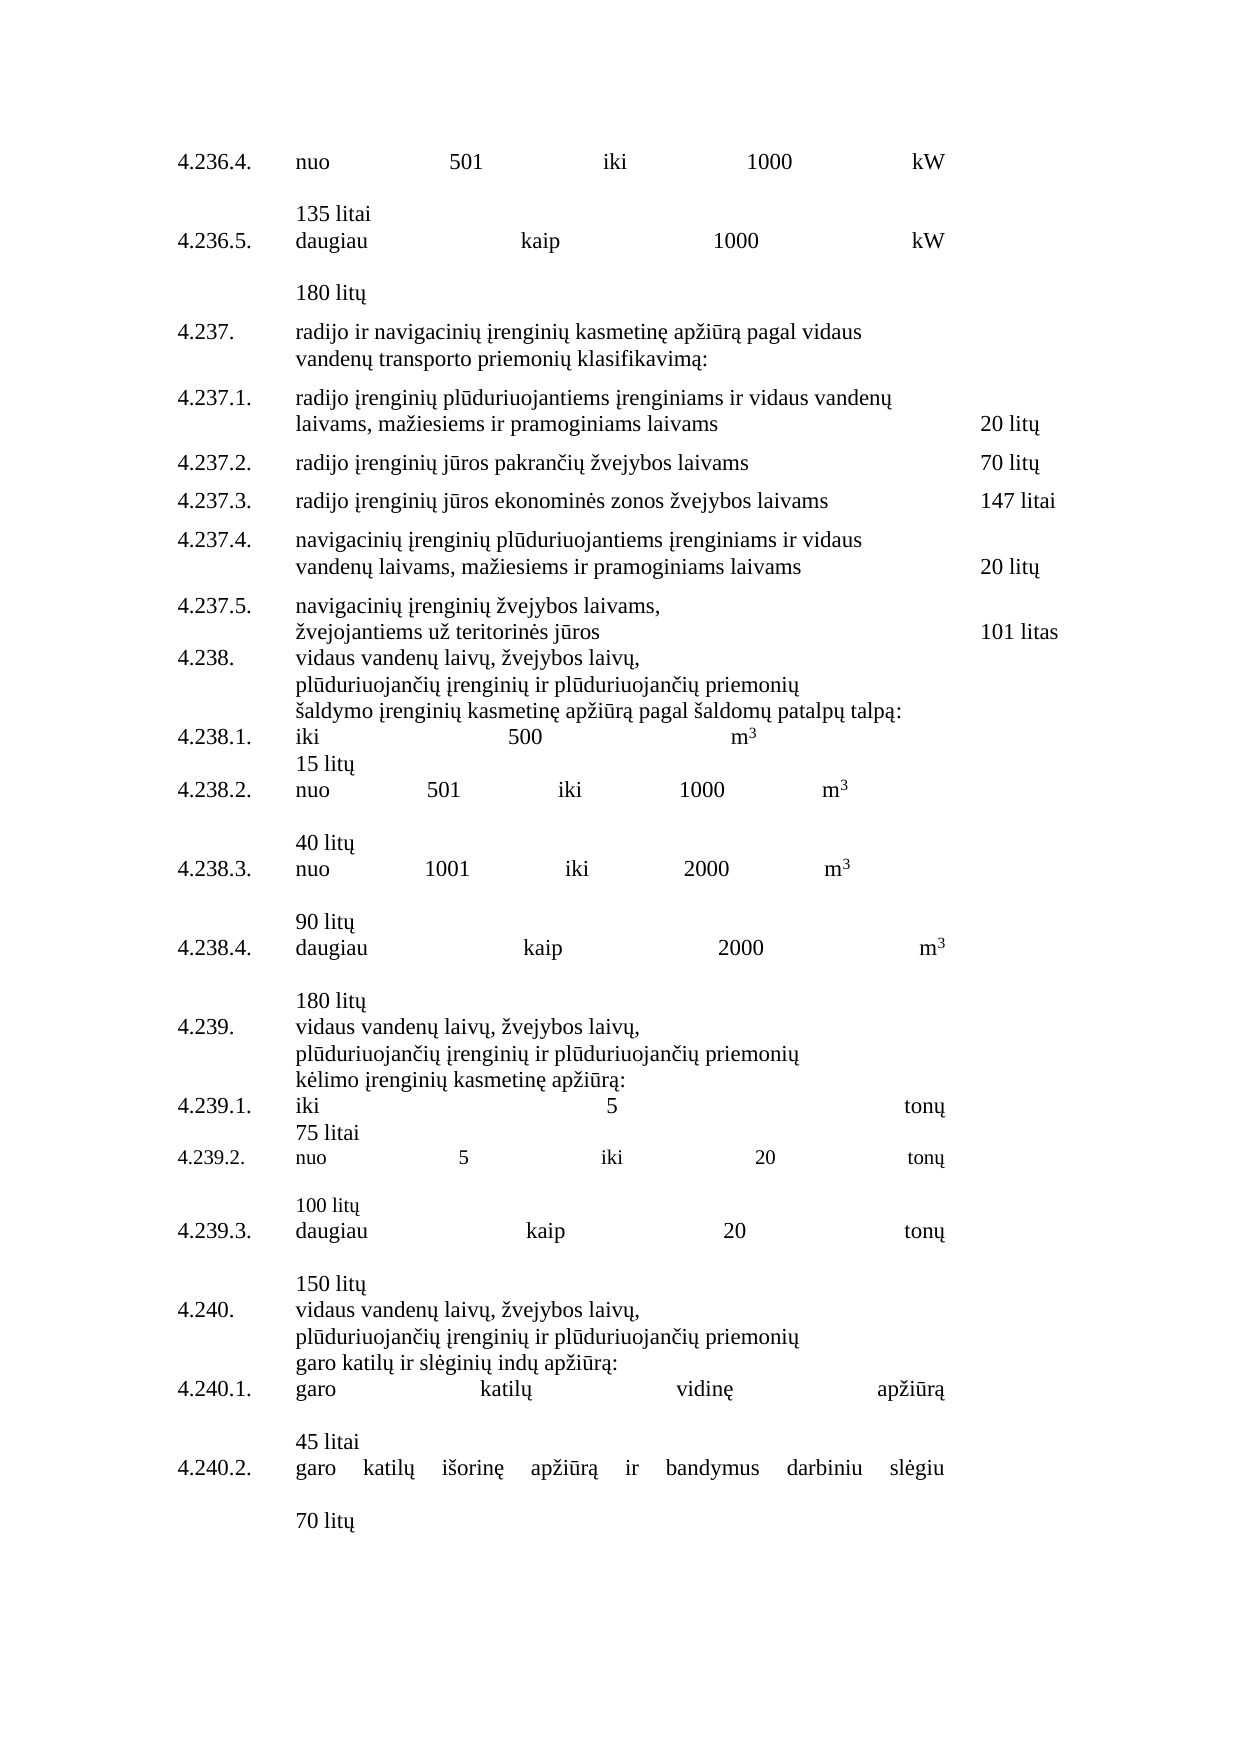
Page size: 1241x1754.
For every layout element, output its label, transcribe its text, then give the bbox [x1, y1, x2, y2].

text 4.239.1. iki 5 tonų 75 litai [177, 1092, 945, 1145]
text 4.237.2. radijo įrenginių jūros pakrančių žvejybos laivams 70 litų [177, 449, 1122, 475]
text 4.236.4. nuo 501 iki 1000 kW 135 litai [177, 148, 945, 227]
text 4.239.2. nuo 5 iki 20 tonų 100 litų [177, 1145, 945, 1217]
text 4.240.2. garo katilų išorinę apžiūrą ir bandymus darbiniu slėgiu 70 litų [177, 1454, 945, 1533]
text 4.238.1. iki 500 m3 15 litų [177, 723, 945, 776]
text 4.236.5. daugiau kaip 1000 kW 180 litų [177, 227, 945, 306]
text 4.238.2. nuo 501 iki 1000 m3 40 litų [177, 776, 945, 855]
text šaldymo įrenginių kasmetinę apžiūrą pagal šaldomų patalpų talpą: [177, 697, 945, 723]
text 4.238. vidaus vandenų laivų, žvejybos laivų, [177, 644, 1122, 671]
text kėlimo įrenginių kasmetinę apžiūrą: [295, 1066, 945, 1092]
text 4.239.3. daugiau kaip 20 tonų 150 litų [177, 1217, 945, 1296]
text 4.238.4. daugiau kaip 2000 m3 180 litų [177, 934, 945, 1013]
text plūduriuojančių įrenginių ir plūduriuojančių priemonių [177, 1040, 1122, 1066]
text 4.237.5. navigacinių įrenginių žvejybos laivams, žvejojantiems už teritorinės jūros 101 litas [177, 592, 1122, 644]
text 4.240.1. garo katilų vidinę apžiūrą 45 litai [177, 1375, 945, 1454]
text 4.239. vidaus vandenų laivų, žvejybos laivų, [177, 1013, 1122, 1040]
text 4.237.3. radijo įrenginių jūros ekonominės zonos žvejybos laivams 147 litai [177, 488, 1122, 514]
text 4.240. vidaus vandenų laivų, žvejybos laivų, [177, 1296, 1122, 1323]
text 4.237.1. radijo įrenginių plūduriuojantiems įrenginiams ir vidaus vandenų laivams, mažiesiems ir pramoginiams laivams 20 litų [177, 383, 1122, 436]
text plūduriuojančių įrenginių ir plūduriuojančių priemonių [177, 671, 1122, 697]
text 4.238.3. nuo 1001 iki 2000 m3 90 litų [177, 855, 945, 934]
text 4.237.4. navigacinių įrenginių plūduriuojantiems įrenginiams ir vidaus vandenų laivams, mažiesiems ir pramoginiams laivams 20 litų [177, 526, 1122, 579]
text garo katilų ir slėginių indų apžiūrą: [295, 1349, 945, 1375]
text 4.237. radijo ir navigacinių įrenginių kasmetinę apžiūrą pagal vidaus vandenų transporto priemonių klasifikavimą: [177, 318, 1122, 371]
text plūduriuojančių įrenginių ir plūduriuojančių priemonių [177, 1323, 1122, 1349]
